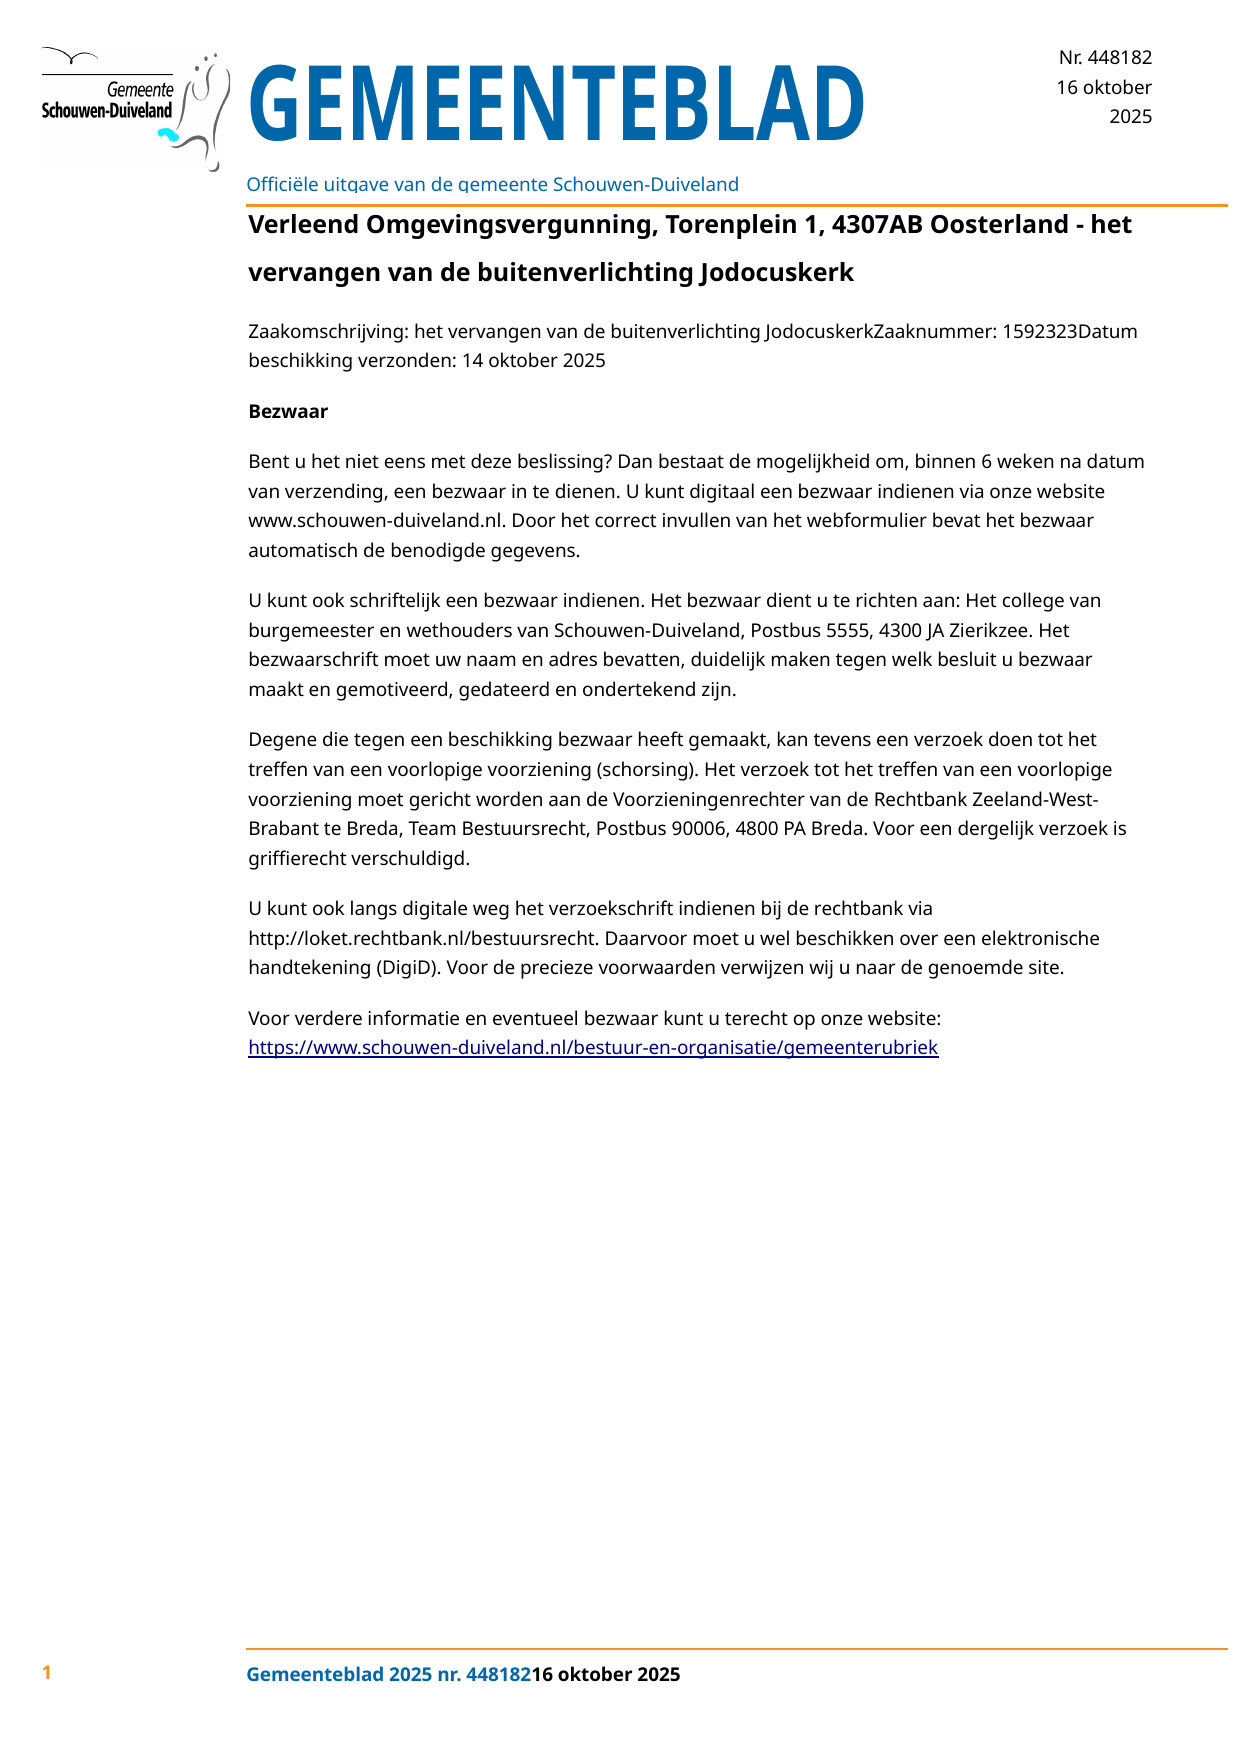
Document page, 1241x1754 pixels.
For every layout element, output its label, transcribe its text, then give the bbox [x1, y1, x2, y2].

text Bent u het niet eens met deze beslissing? Dan bestaat de mogelijkheid om, binnen 6 weken na datum van verzending, een bezwaar in te dienen. U kunt digitaal een bezwaar indienen via onze website www.schouwen-duiveland.nl. Door het correct invullen van het webformulier bevat het bezwaar automatisch de benodigde gegevens. [248, 448, 1152, 563]
text Voor verdere informatie en eventueel bezwaar kunt u terecht op onze website: https://www.schouwen-duiveland.nl/bestuur-en-organisatie/gemeenterubriek [248, 1005, 1152, 1060]
text Verleend Omgevingsvergunning, Torenplein 1, 4307AB Oosterland - het vervangen van de buitenverlichting Jodocuskerk [248, 207, 1152, 288]
text Zaakomschrijving: het vervangen van de buitenverlichting JodocuskerkZaaknummer: 1592323Datum beschikking verzonden: 14 oktober 2025 [248, 318, 1152, 373]
text U kunt ook schriftelijk een bezwaar indienen. Het bezwaar dient u te richten aan: Het college van burgemeester en wethouders van Schouwen-Duiveland, Postbus 5555, 4300 JA Zierikzee. Het bezwaarschrift moet uw naam en adres bevatten, duidelijk maken tegen welk besluit u bezwaar maakt en gemotiveerd, gedateerd en ondertekend zijn. [248, 587, 1152, 702]
text Degene die tegen een beschikking bezwaar heeft gemaakt, kan tevens een verzoek doen tot het treffen van een voorlopige voorziening (schorsing). Het verzoek tot het treffen van een voorlopige voorziening moet gericht worden aan de Voorzieningenrechter van de Rechtbank Zeeland-West-Brabant te Breda, Team Bestuursrecht, Postbus 90006, 4800 PA Breda. Voor een dergelijk verzoek is griffierecht verschuldigd. [248, 727, 1152, 871]
picture [41, 47, 231, 172]
text Bezwaar [248, 398, 1152, 424]
text U kunt ook langs digitale weg het verzoekschrift indienen bij de rechtbank via http://loket.rechtbank.nl/bestuursrecht. Daarvoor moet u wel beschikken over een elektronische handtekening (DigiD). Voor de precieze voorwaarden verwijzen wij u naar de genoemde site. [248, 895, 1152, 980]
